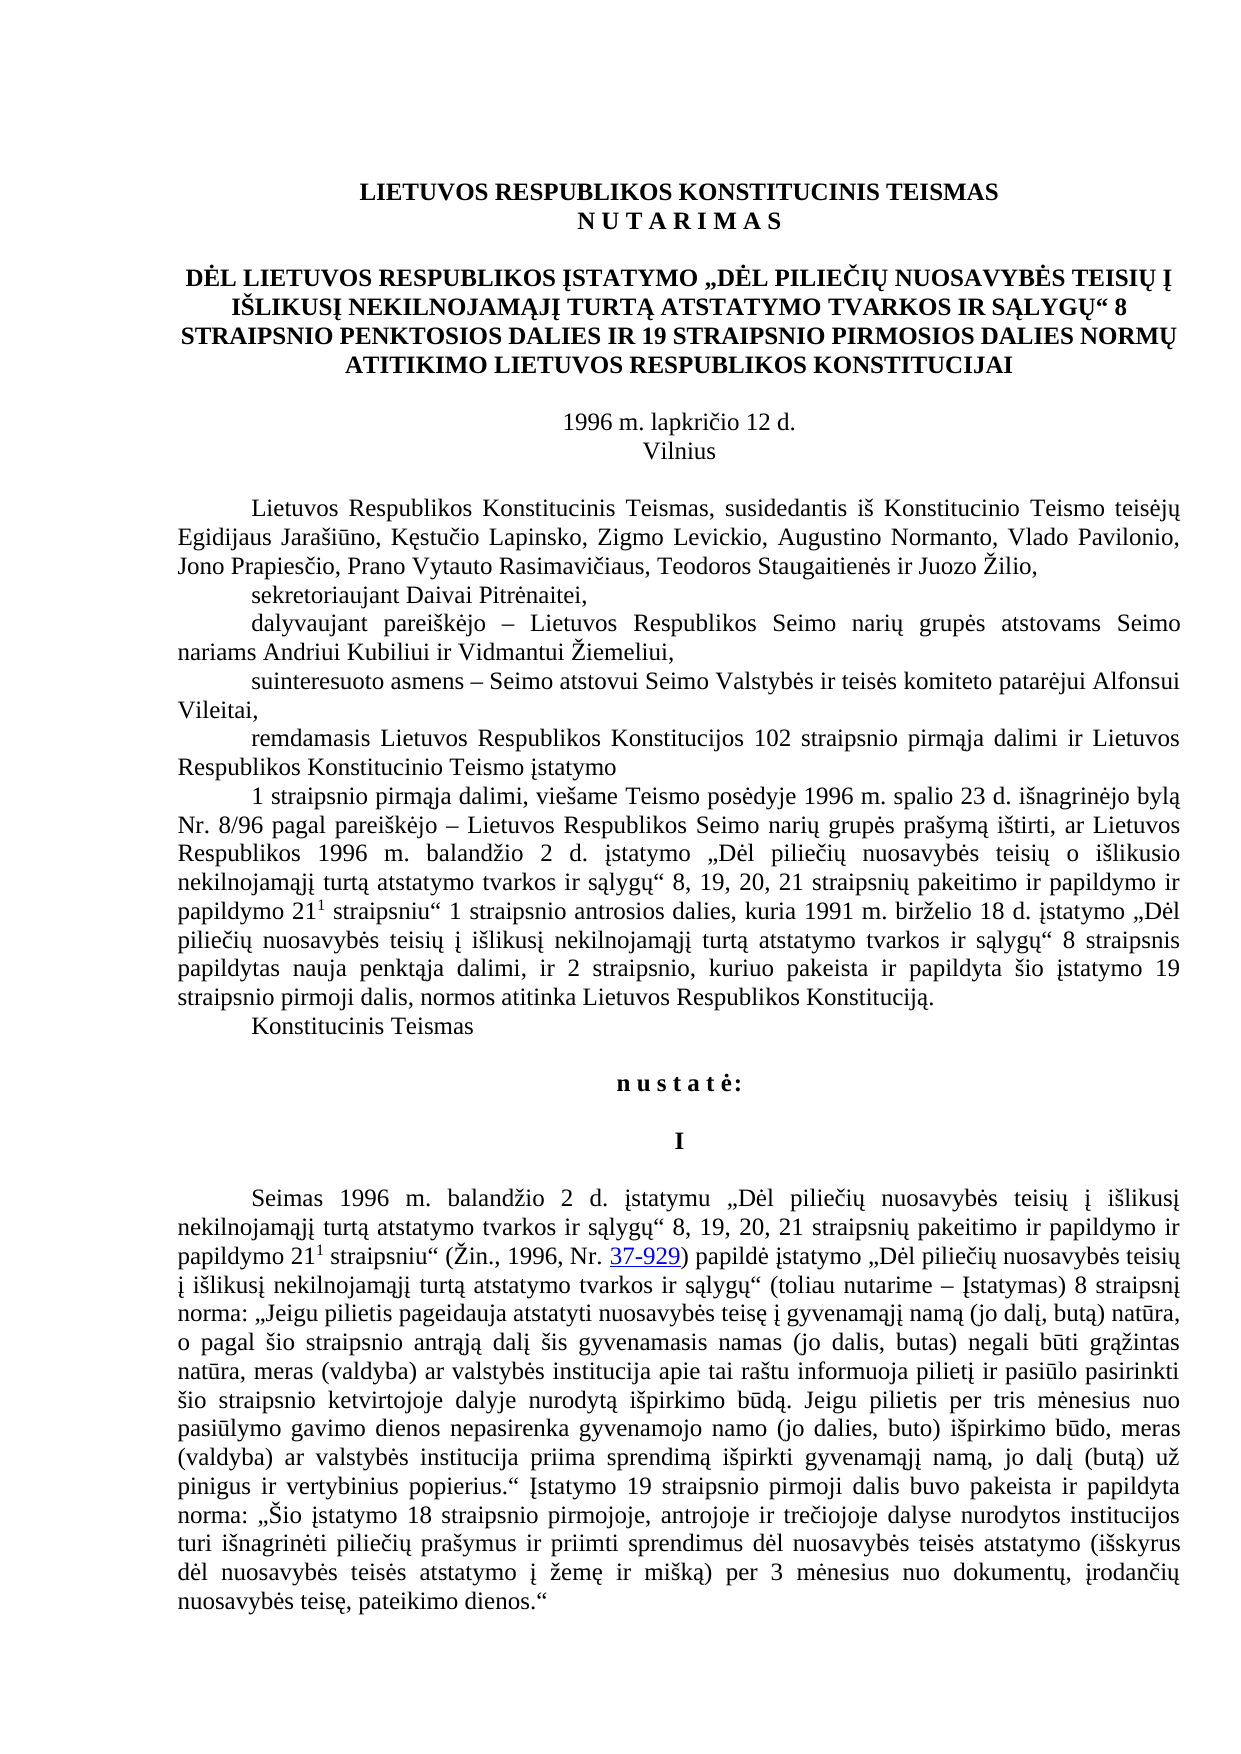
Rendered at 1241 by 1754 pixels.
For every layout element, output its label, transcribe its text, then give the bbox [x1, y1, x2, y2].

text 1 straipsnio pirmąja dalimi, viešame Teismo posėdyje 1996 m. spalio 23 d. išnagrinėjo bylą Nr. 8/96 pagal pareiškėjo – Lietuvos Respublikos Seimo narių grupės prašymą ištirti, ar Lietuvos Respublikos 1996 m. balandžio 2 d. įstatymo „Dėl piliečių nuosavybės teisių o išlikusio nekilnojamąjį turtą atstatymo tvarkos ir sąlygų“ 8, 19, 20, 21 straipsnių pakeitimo ir papildymo ir papildymo 211 straipsniu“ 1 straipsnio antrosios dalies, kuria 1991 m. birželio 18 d. įstatymo „Dėl piliečių nuosavybės teisių į išlikusį nekilnojamąjį turtą atstatymo tvarkos ir sąlygų“ 8 straipsnis papildytas nauja penktąja dalimi, ir 2 straipsnio, kuriuo pakeista ir papildyta šio įstatymo 19 straipsnio pirmoji dalis, normos atitinka Lietuvos Respublikos Konstituciją. [177, 781, 1181, 1011]
text DĖL LIETUVOS RESPUBLIKOS ĮSTATYMO „DĖL PILIEČIŲ NUOSAVYBĖS TEISIŲ Į IŠLIKUSĮ NEKILNOJAMĄJĮ TURTĄ ATSTATYMO TVARKOS IR SĄLYGŲ“ 8 STRAIPSNIO PENKTOSIOS DALIES IR 19 STRAIPSNIO PIRMOSIOS DALIES NORMŲ ATITIKIMO LIETUVOS RESPUBLIKOS KONSTITUCIJAI [177, 263, 1181, 378]
text N U T A R I M A S [177, 206, 1181, 235]
text remdamasis Lietuvos Respublikos Konstitucijos 102 straipsnio pirmąja dalimi ir Lietuvos Respublikos Konstitucinio Teismo įstatymo [177, 723, 1181, 781]
text Vilnius [177, 436, 1181, 465]
text Lietuvos Respublikos Konstitucinis Teismas, susidedantis iš Konstitucinio Teismo teisėjų Egidijaus Jarašiūno, Kęstučio Lapinsko, Zigmo Levickio, Augustino Normanto, Vlado Pavilonio, Jono Prapiesčio, Prano Vytauto Rasimavičiaus, Teodoros Staugaitienės ir Juozo Žilio, [177, 493, 1181, 580]
text suinteresuoto asmens – Seimo atstovui Seimo Valstybės ir teisės komiteto patarėjui Alfonsui Vileitai, [177, 666, 1181, 723]
text Konstitucinis Teismas [177, 1011, 1181, 1040]
text 1996 m. lapkričio 12 d. [177, 407, 1181, 436]
text sekretoriaujant Daivai Pitrėnaitei, [177, 580, 1181, 608]
text dalyvaujant pareiškėjo – Lietuvos Respublikos Seimo narių grupės atstovams Seimo nariams Andriui Kubiliui ir Vidmantui Žiemeliui, [177, 608, 1181, 666]
text Seimas 1996 m. balandžio 2 d. įstatymu „Dėl piliečių nuosavybės teisių į išlikusį nekilnojamąjį turtą atstatymo tvarkos ir sąlygų“ 8, 19, 20, 21 straipsnių pakeitimo ir papildymo ir papildymo 211 straipsniu“ (Žin., 1996, Nr. 37-929) papildė įstatymo „Dėl piliečių nuosavybės teisių į išlikusį nekilnojamąjį turtą atstatymo tvarkos ir sąlygų“ (toliau nutarime – Įstatymas) 8 straipsnį norma: „Jeigu pilietis pageidauja atstatyti nuosavybės teisę į gyvenamąjį namą (jo dalį, butą) natūra, o pagal šio straipsnio antrąją dalį šis gyvenamasis namas (jo dalis, butas) negali būti grąžintas natūra, meras (valdyba) ar valstybės institucija apie tai raštu informuoja pilietį ir pasiūlo pasirinkti šio straipsnio ketvirtojoje dalyje nurodytą išpirkimo būdą. Jeigu pilietis per tris mėnesius nuo pasiūlymo gavimo dienos nepasirenka gyvenamojo namo (jo dalies, buto) išpirkimo būdo, meras (valdyba) ar valstybės institucija priima sprendimą išpirkti gyvenamąjį namą, jo dalį (butą) už pinigus ir vertybinius popierius.“ Įstatymo 19 straipsnio pirmoji dalis buvo pakeista ir papildyta norma: „Šio įstatymo 18 straipsnio pirmojoje, antrojoje ir trečiojoje dalyse nurodytos institucijos turi išnagrinėti piliečių prašymus ir priimti sprendimus dėl nuosavybės teisės atstatymo (išskyrus dėl nuosavybės teisės atstatymo į žemę ir mišką) per 3 mėnesius nuo dokumentų, įrodančių nuosavybės teisę, pateikimo dienos.“ [177, 1183, 1181, 1615]
text nustatė: [177, 1068, 1181, 1097]
text I [177, 1126, 1181, 1155]
text LIETUVOS RESPUBLIKOS KONSTITUCINIS TEISMAS [177, 177, 1181, 206]
